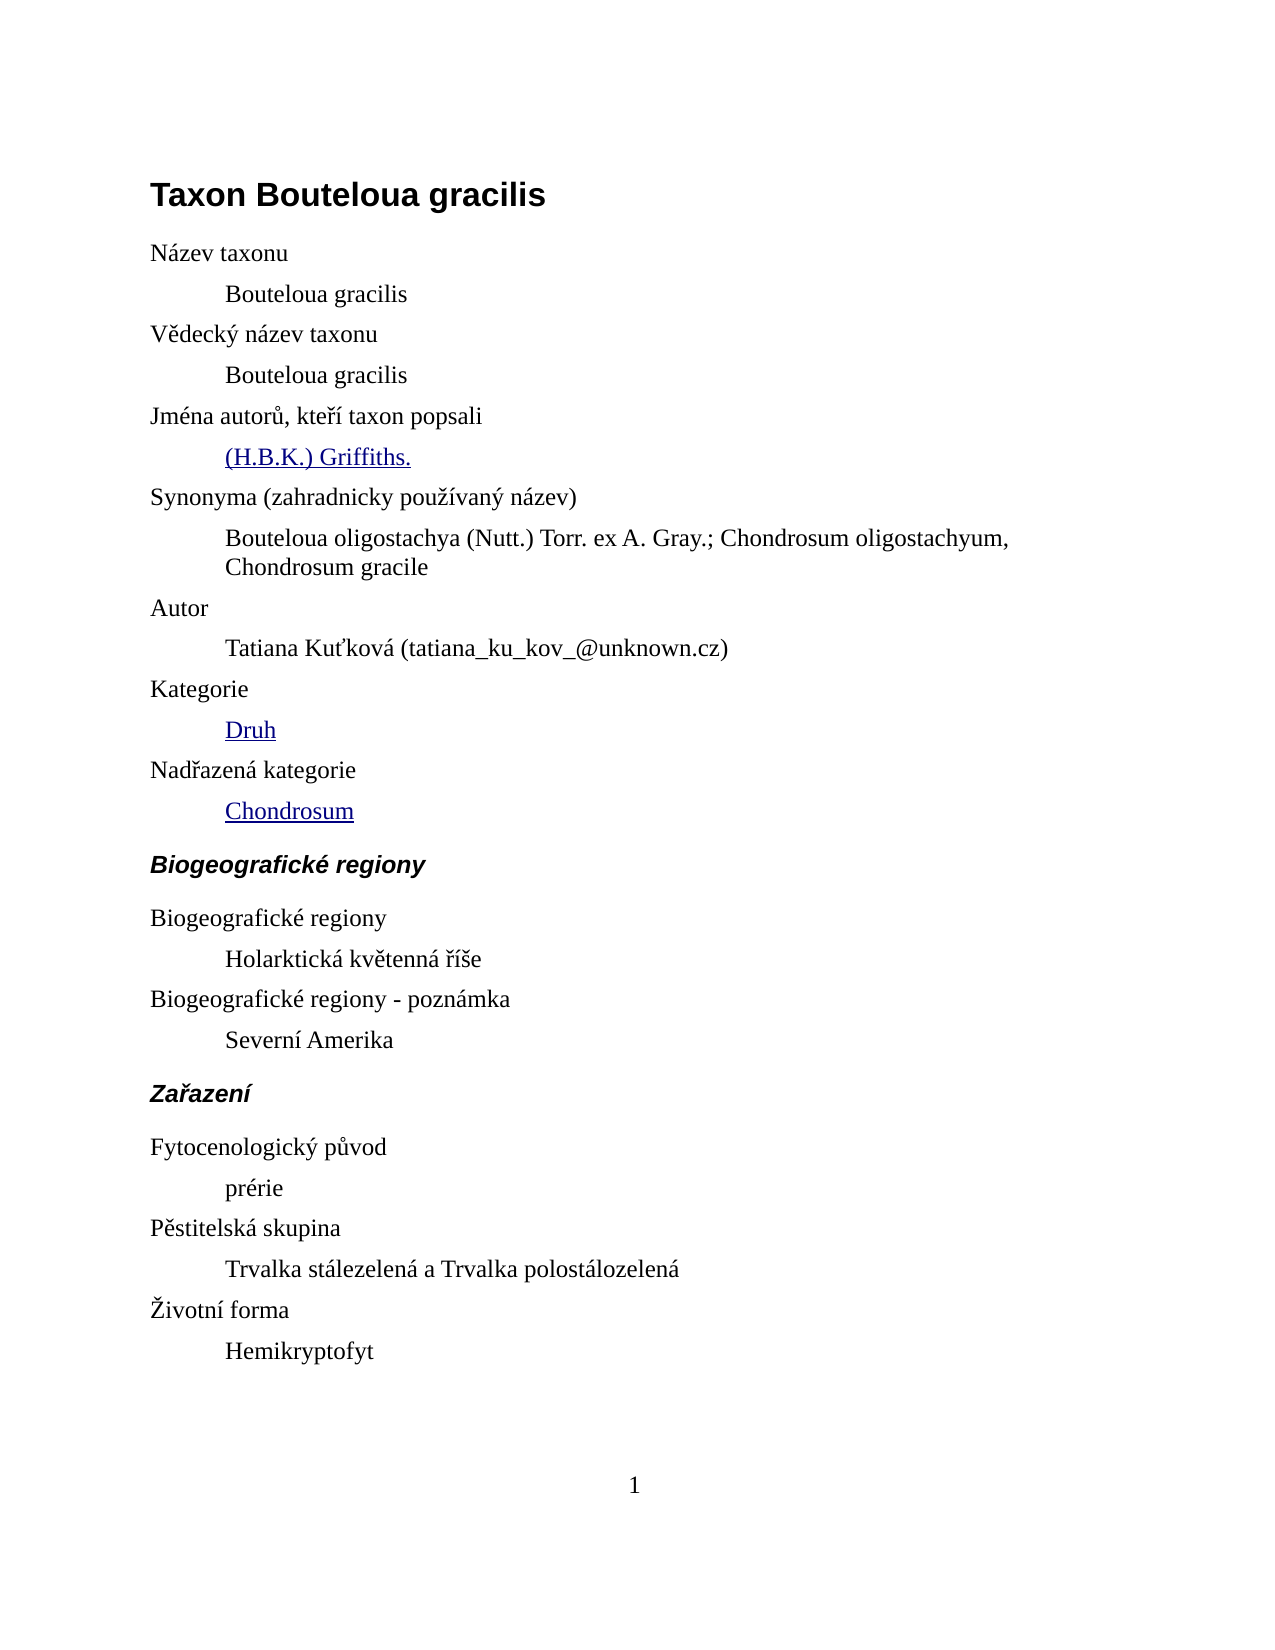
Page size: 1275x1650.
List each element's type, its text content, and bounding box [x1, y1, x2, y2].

subtitle Taxon Bouteloua gracilis [150, 175, 1125, 214]
text Autor [150, 593, 1125, 621]
text Bouteloua gracilis [225, 360, 1125, 389]
subtitle Biogeografické regiony [150, 850, 1125, 879]
text Holarktická květenná říše [225, 944, 1125, 973]
text Biogeografické regiony - poznámka [150, 984, 1125, 1013]
text Vědecký název taxonu [150, 319, 1125, 348]
text (H.B.K.) Griffiths. [225, 442, 1125, 471]
text Biogeografické regiony [150, 903, 1125, 932]
text Severní Amerika [225, 1025, 1125, 1054]
text Životní forma [150, 1295, 1125, 1324]
text Tatiana Kuťková (tatiana_ku_kov_@unknown.cz) [225, 633, 1125, 662]
text Nadřazená kategorie [150, 756, 1125, 784]
text prérie [225, 1173, 1125, 1202]
text Název taxonu [150, 238, 1125, 267]
text Chondrosum [225, 796, 1125, 825]
text Druh [225, 715, 1125, 744]
subtitle Zařazení [150, 1079, 1125, 1108]
text Bouteloua oligostachya (Nutt.) Torr. ex A. Gray.; Chondrosum oligostachyum, Chondrosum gracile [225, 523, 1125, 581]
text Trvalka stálezelená a Trvalka polostálozelená [225, 1254, 1125, 1283]
text Synonyma (zahradnicky používaný název) [150, 482, 1125, 511]
text Kategorie [150, 674, 1125, 703]
text Hemikryptofyt [225, 1336, 1125, 1364]
text Bouteloua gracilis [225, 279, 1125, 308]
text Jména autorů, kteří taxon popsali [150, 401, 1125, 430]
text Fytocenologický původ [150, 1132, 1125, 1161]
text Pěstitelská skupina [150, 1213, 1125, 1242]
